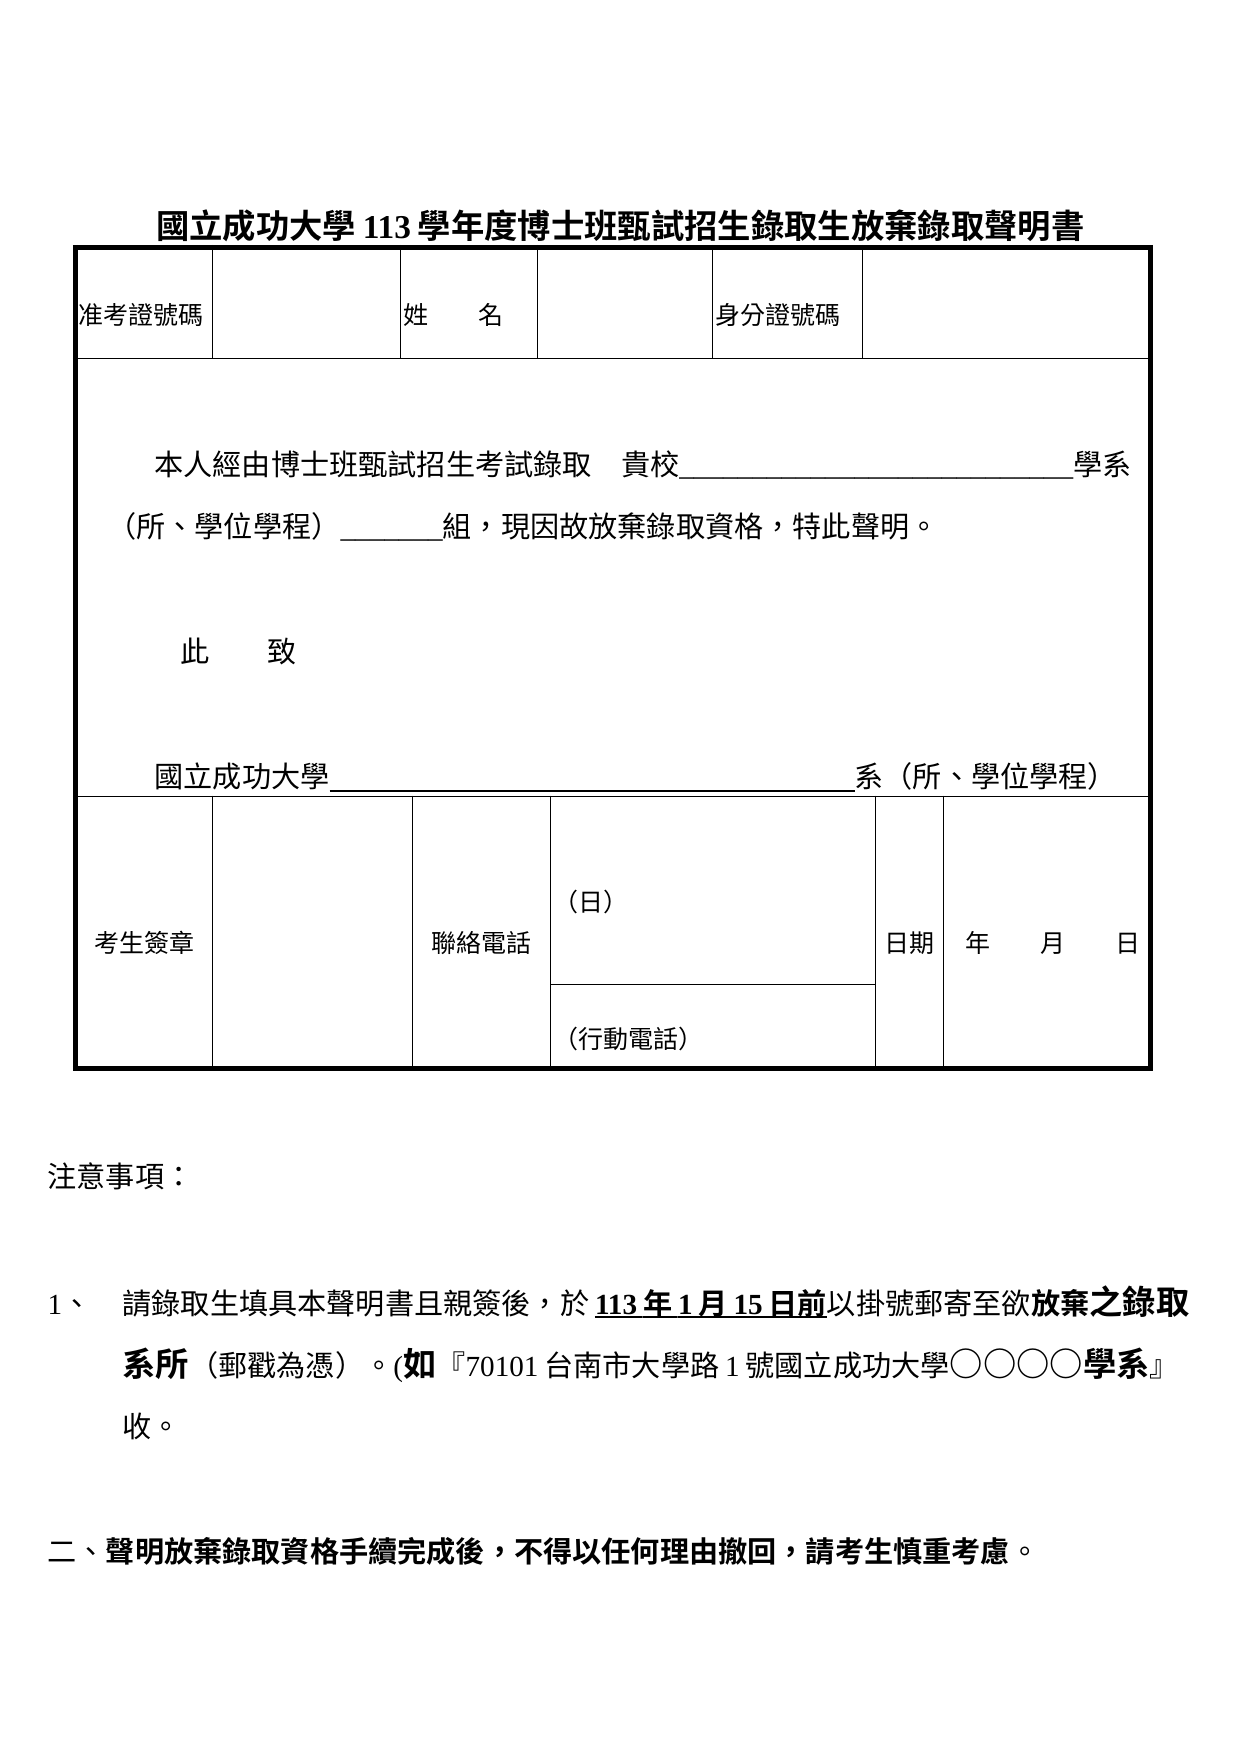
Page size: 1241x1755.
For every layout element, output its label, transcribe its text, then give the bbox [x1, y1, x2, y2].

list 請錄取生填具本聲明書且親簽後，於113年1月15日前以掛號郵寄至欲放棄之錄取系所（郵戳為憑）。(如『70101台南市大學路1號國立成功大學○○○○學系』收。 [47, 1258, 1193, 1445]
table_header 姓 名 [401, 250, 537, 357]
table_header [538, 250, 712, 357]
table_header [213, 250, 400, 357]
table_header [863, 250, 1148, 357]
table_cell 日期 [876, 797, 943, 1066]
text 國立成功大學113學年度博士班甄試招生錄取生放棄錄取聲明書 [47, 182, 1193, 245]
table_cell 聯絡電話 [413, 797, 550, 1066]
table_cell 考生簽章 [78, 797, 212, 1066]
table_header 准考證號碼 [78, 250, 212, 357]
text 二、聲明放棄錄取資格手續完成後，不得以任何理由撤回，請考生慎重考慮。 [47, 1508, 1193, 1570]
text 注意事項： [47, 1133, 1193, 1195]
table_cell （行動電話） [551, 985, 875, 1066]
table_cell [213, 797, 412, 1066]
table_header 身分證號碼 [713, 250, 862, 357]
table_cell 本人經由博士班甄試招生考試錄取 貴校___________________________學系（所、學位學程）_______組，現因故放棄錄取資格，特此聲明。 此 致 國立成功大學 系（所、學位學程） [78, 359, 1148, 796]
table_cell 年 月 日 [944, 797, 1148, 1066]
table_cell （日） [551, 797, 875, 983]
